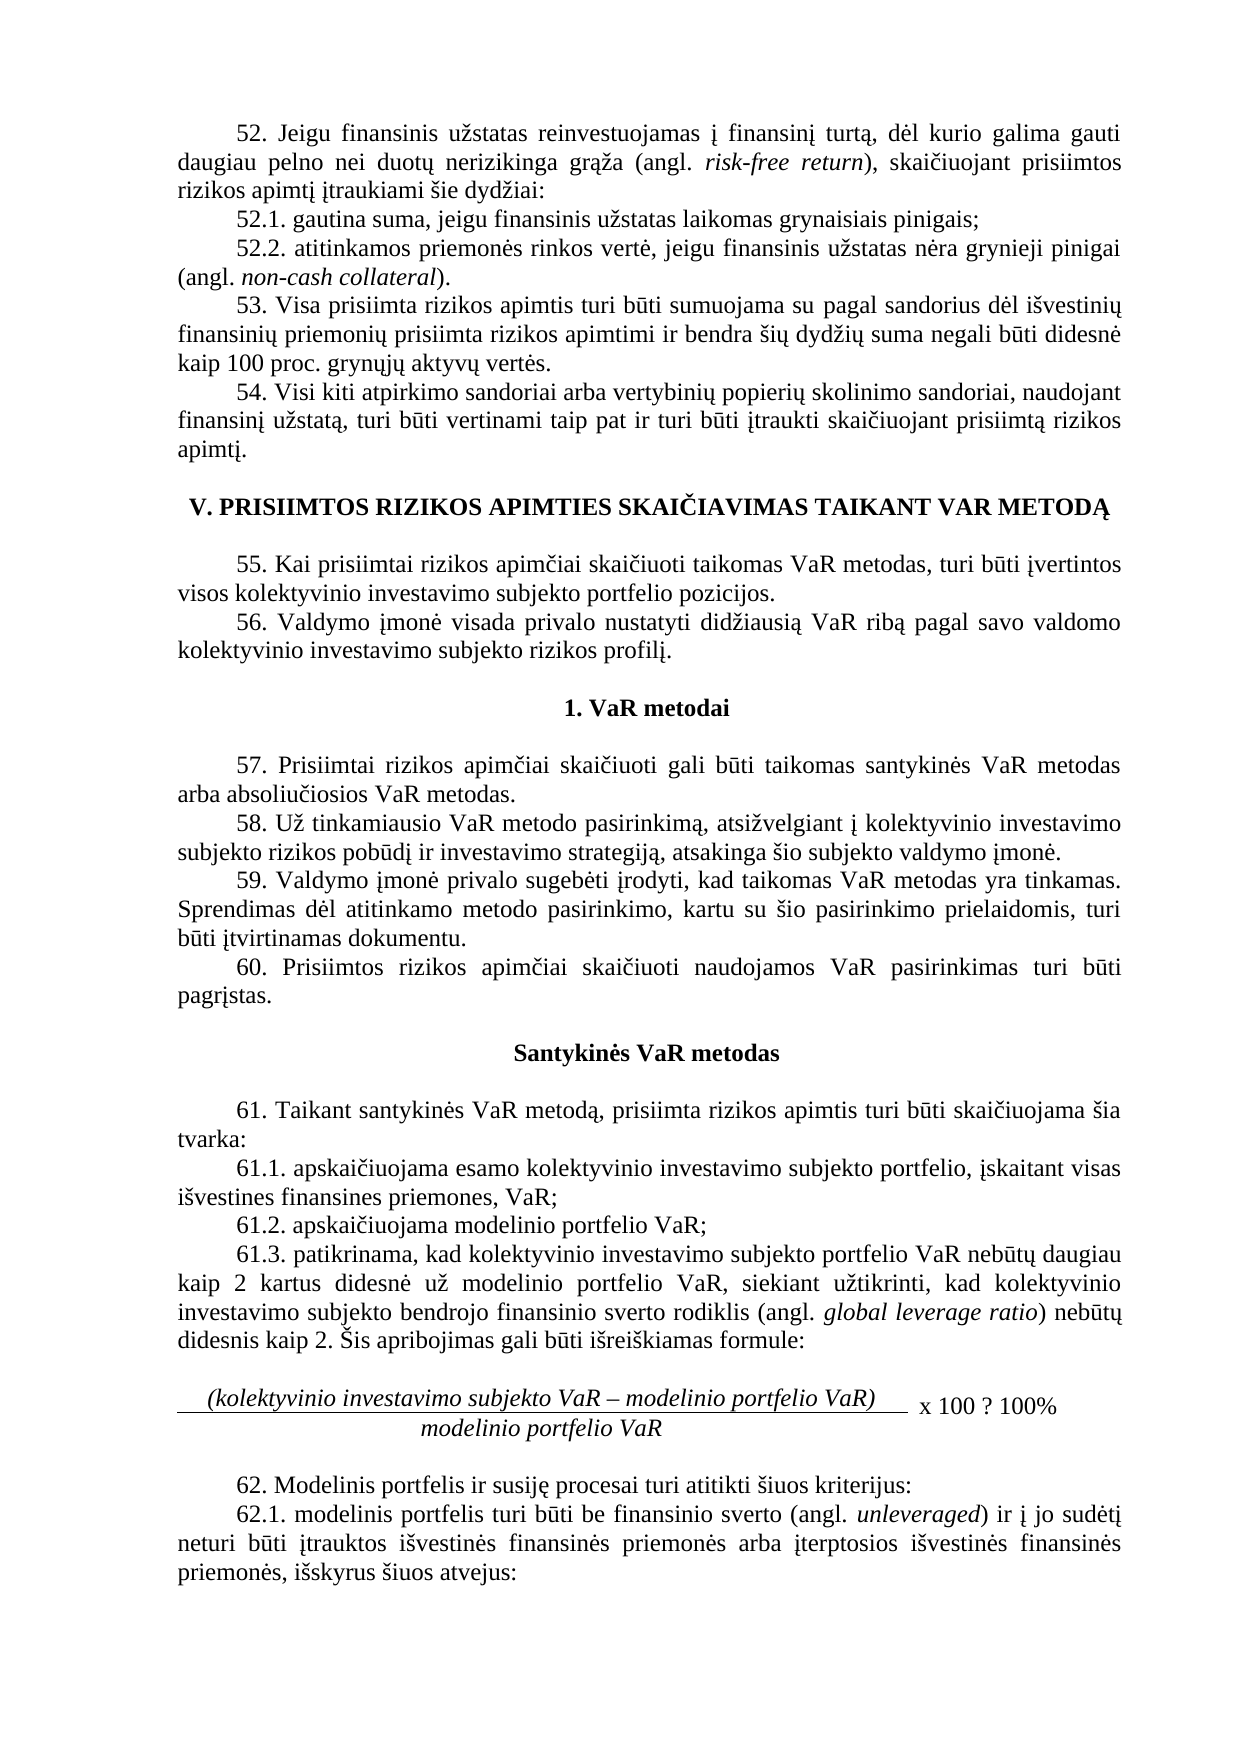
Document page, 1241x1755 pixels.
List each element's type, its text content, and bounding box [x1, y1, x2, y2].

text 59. Valdymo įmonė privalo sugebėti įrodyti, kad taikomas VaR metodas yra tinkamas. Sprendimas dėl atitinkamo metodo pasirinkimo, kartu su šio pasirinkimo prielaidomis, turi būti įtvirtinamas dokumentu. [177, 866, 1122, 952]
text 61. Taikant santykinės VaR metodą, prisiimta rizikos apimtis turi būti skaičiuojama šia tvarka: [177, 1096, 1122, 1153]
text 56. Valdymo įmonė visada privalo nustatyti didžiausią VaR ribą pagal savo valdomo kolektyvinio investavimo subjekto rizikos profilį. [177, 607, 1122, 664]
table_cell modelinio portfelio VaR [177, 1413, 908, 1442]
text 52.2. atitinkamos priemonės rinkos vertė, jeigu finansinis užstatas nėra grynieji pinigai (angl. non-cash collateral). [177, 233, 1122, 291]
text 1. VaR metodai [177, 693, 1122, 722]
text 54. Visi kiti atpirkimo sandoriai arba vertybinių popierių skolinimo sandoriai, naudojant finansinį užstatą, turi būti vertinami taip pat ir turi būti įtraukti skaičiuojant prisiimtą rizikos apimtį. [177, 377, 1122, 463]
text 52. Jeigu finansinis užstatas reinvestuojamas į finansinį turtą, dėl kurio galima gauti daugiau pelno nei duotų nerizikinga grąža (angl. risk-free return), skaičiuojant prisiimtos rizikos apimtį įtraukiami šie dydžiai: [177, 118, 1122, 204]
text 52.1. gautina suma, jeigu finansinis užstatas laikomas grynaisiais pinigais; [177, 204, 1122, 233]
text 62.1. modelinis portfelis turi būti be finansinio sverto (angl. unleveraged) ir į jo sudėtį neturi būti įtrauktos išvestinės finansinės priemonės arba įterptosios išvestinės finansinės priemonės, išskyrus šiuos atvejus: [177, 1499, 1122, 1585]
text 60. Prisiimtos rizikos apimčiai skaičiuoti naudojamos VaR pasirinkimas turi būti pagrįstas. [177, 952, 1122, 1009]
text 55. Kai prisiimtai rizikos apimčiai skaičiuoti taikomas VaR metodas, turi būti įvertintos visos kolektyvinio investavimo subjekto portfelio pozicijos. [177, 549, 1122, 607]
text Santykinės VaR metodas [177, 1038, 1122, 1067]
table_header x 100 <=? 100% [908, 1383, 1122, 1442]
text 61.1. apskaičiuojama esamo kolektyvinio investavimo subjekto portfelio, įskaitant visas išvestines finansines priemones, VaR; [177, 1153, 1122, 1211]
table_header (kolektyvinio investavimo subjekto VaR – modelinio portfelio VaR) [177, 1383, 908, 1412]
text 61.2. apskaičiuojama modelinio portfelio VaR; [177, 1211, 1122, 1239]
text 53. Visa prisiimta rizikos apimtis turi būti sumuojama su pagal sandorius dėl išvestinių finansinių priemonių prisiimta rizikos apimtimi ir bendra šių dydžių suma negali būti didesnė kaip 100 proc. grynųjų aktyvų vertės. [177, 291, 1122, 377]
text 57. Prisiimtai rizikos apimčiai skaičiuoti gali būti taikomas santykinės VaR metodas arba absoliučiosios VaR metodas. [177, 751, 1122, 808]
text 58. Už tinkamiausio VaR metodo pasirinkimą, atsižvelgiant į kolektyvinio investavimo subjekto rizikos pobūdį ir investavimo strategiją, atsakinga šio subjekto valdymo įmonė. [177, 808, 1122, 866]
text V. PRISIIMTOS RIZIKOS APIMTIES SKAIČIAVIMAS TAIKANT VAR METODĄ [177, 492, 1122, 521]
text 62. Modelinis portfelis ir susiję procesai turi atitikti šiuos kriterijus: [177, 1470, 1122, 1499]
text 61.3. patikrinama, kad kolektyvinio investavimo subjekto portfelio VaR nebūtų daugiau kaip 2 kartus didesnė už modelinio portfelio VaR, siekiant užtikrinti, kad kolektyvinio investavimo subjekto bendrojo finansinio sverto rodiklis (angl. global leverage ratio) nebūtų didesnis kaip 2. Šis apribojimas gali būti išreiškiamas formule: [177, 1239, 1122, 1354]
